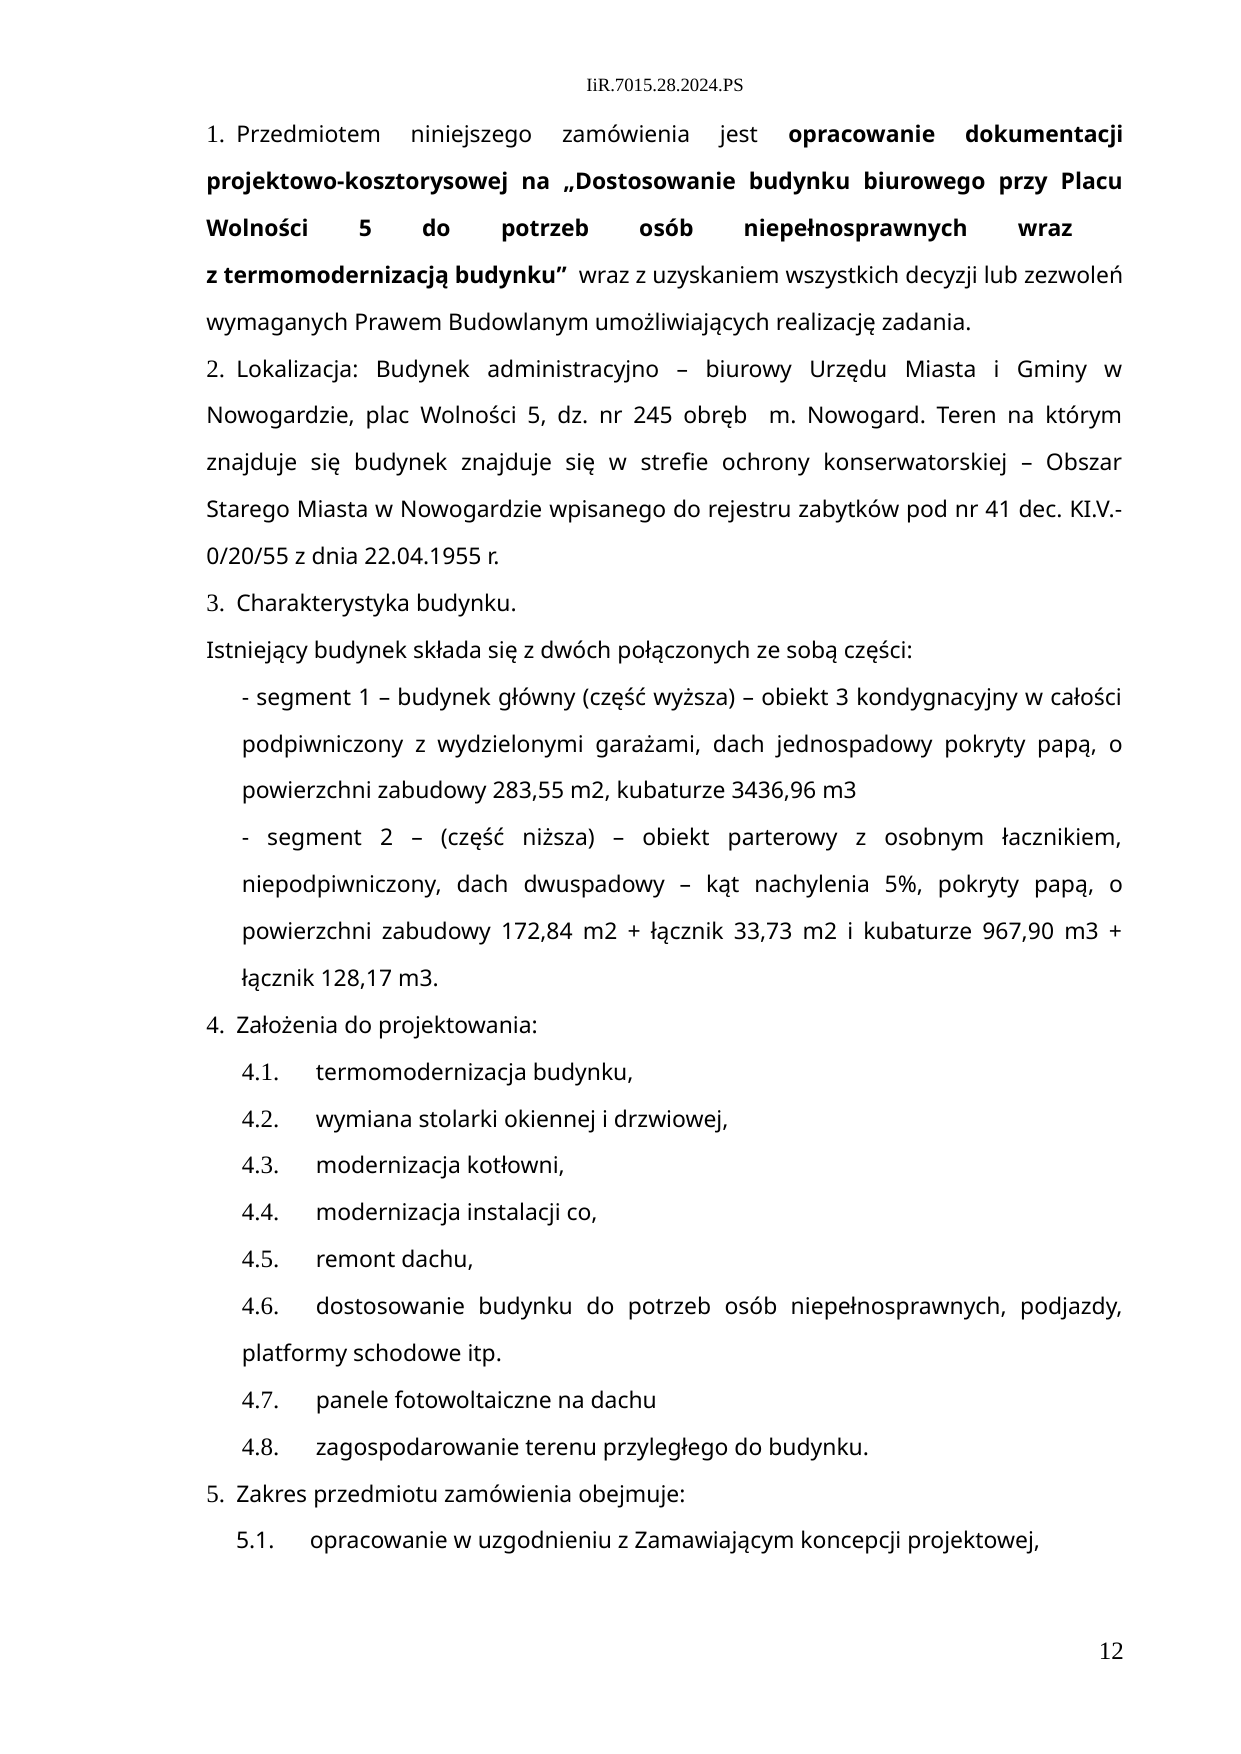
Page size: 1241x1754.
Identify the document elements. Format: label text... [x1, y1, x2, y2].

list Charakterystyka budynku. [206, 587, 1123, 618]
list zagospodarowanie terenu przyległego do budynku. [242, 1431, 1123, 1462]
list remont dachu, [242, 1243, 1123, 1274]
list dostosowanie budynku do potrzeb osób niepełnosprawnych, podjazdy, platformy schodowe itp. [242, 1290, 1123, 1368]
list opracowanie w uzgodnieniu z Zamawiającym koncepcji projektowej, [236, 1524, 1123, 1556]
list Lokalizacja: Budynek administracyjno – biurowy Urzędu Miasta i Gminy w Nowogardzie, plac Wolności 5, dz. nr 245 obręb m. Nowogard. Teren na którym znajduje się budynek znajduje się w strefie ochrony konserwatorskiej – Obszar Starego Miasta w Nowogardzie wpisanego do rejestru zabytków pod nr 41 dec. KI.V.-0/20/55 z dnia 22.04.1955 r. [206, 352, 1123, 571]
list modernizacja instalacji co, [242, 1196, 1123, 1227]
list panele fotowoltaiczne na dachu [242, 1384, 1123, 1415]
list wymiana stolarki okiennej i drzwiowej, [242, 1102, 1123, 1134]
list - segment 2 – (część niższa) – obiekt parterowy z osobnym łacznikiem, niepodpiwniczony, dach dwuspadowy – kąt nachylenia 5%, pokryty papą, o powierzchni zabudowy 172,84 m2 + łącznik 33,73 m2 i kubaturze 967,90 m3 + łącznik 128,17 m3. [242, 821, 1123, 993]
list - segment 1 – budynek główny (część wyższa) – obiekt 3 kondygnacyjny w całości podpiwniczony z wydzielonymi garażami, dach jednospadowy pokryty papą, o powierzchni zabudowy 283,55 m2, kubaturze 3436,96 m3 [242, 681, 1123, 806]
list Przedmiotem niniejszego zamówienia jest opracowanie dokumentacji projektowo-kosztorysowej na „Dostosowanie budynku biurowego przy Placu Wolności 5 do potrzeb osób niepełnosprawnych wraz z termomodernizacją budynku” wraz z uzyskaniem wszystkich decyzji lub zezwoleń wymaganych Prawem Budowlanym umożliwiających realizację zadania. [206, 118, 1123, 337]
list termomodernizacja budynku, [242, 1056, 1123, 1087]
list Założenia do projektowania: [206, 1009, 1123, 1040]
list Istniejący budynek składa się z dwóch połączonych ze sobą części: [206, 634, 1123, 665]
list Zakres przedmiotu zamówienia obejmuje: [206, 1477, 1123, 1509]
list modernizacja kotłowni, [242, 1149, 1123, 1181]
